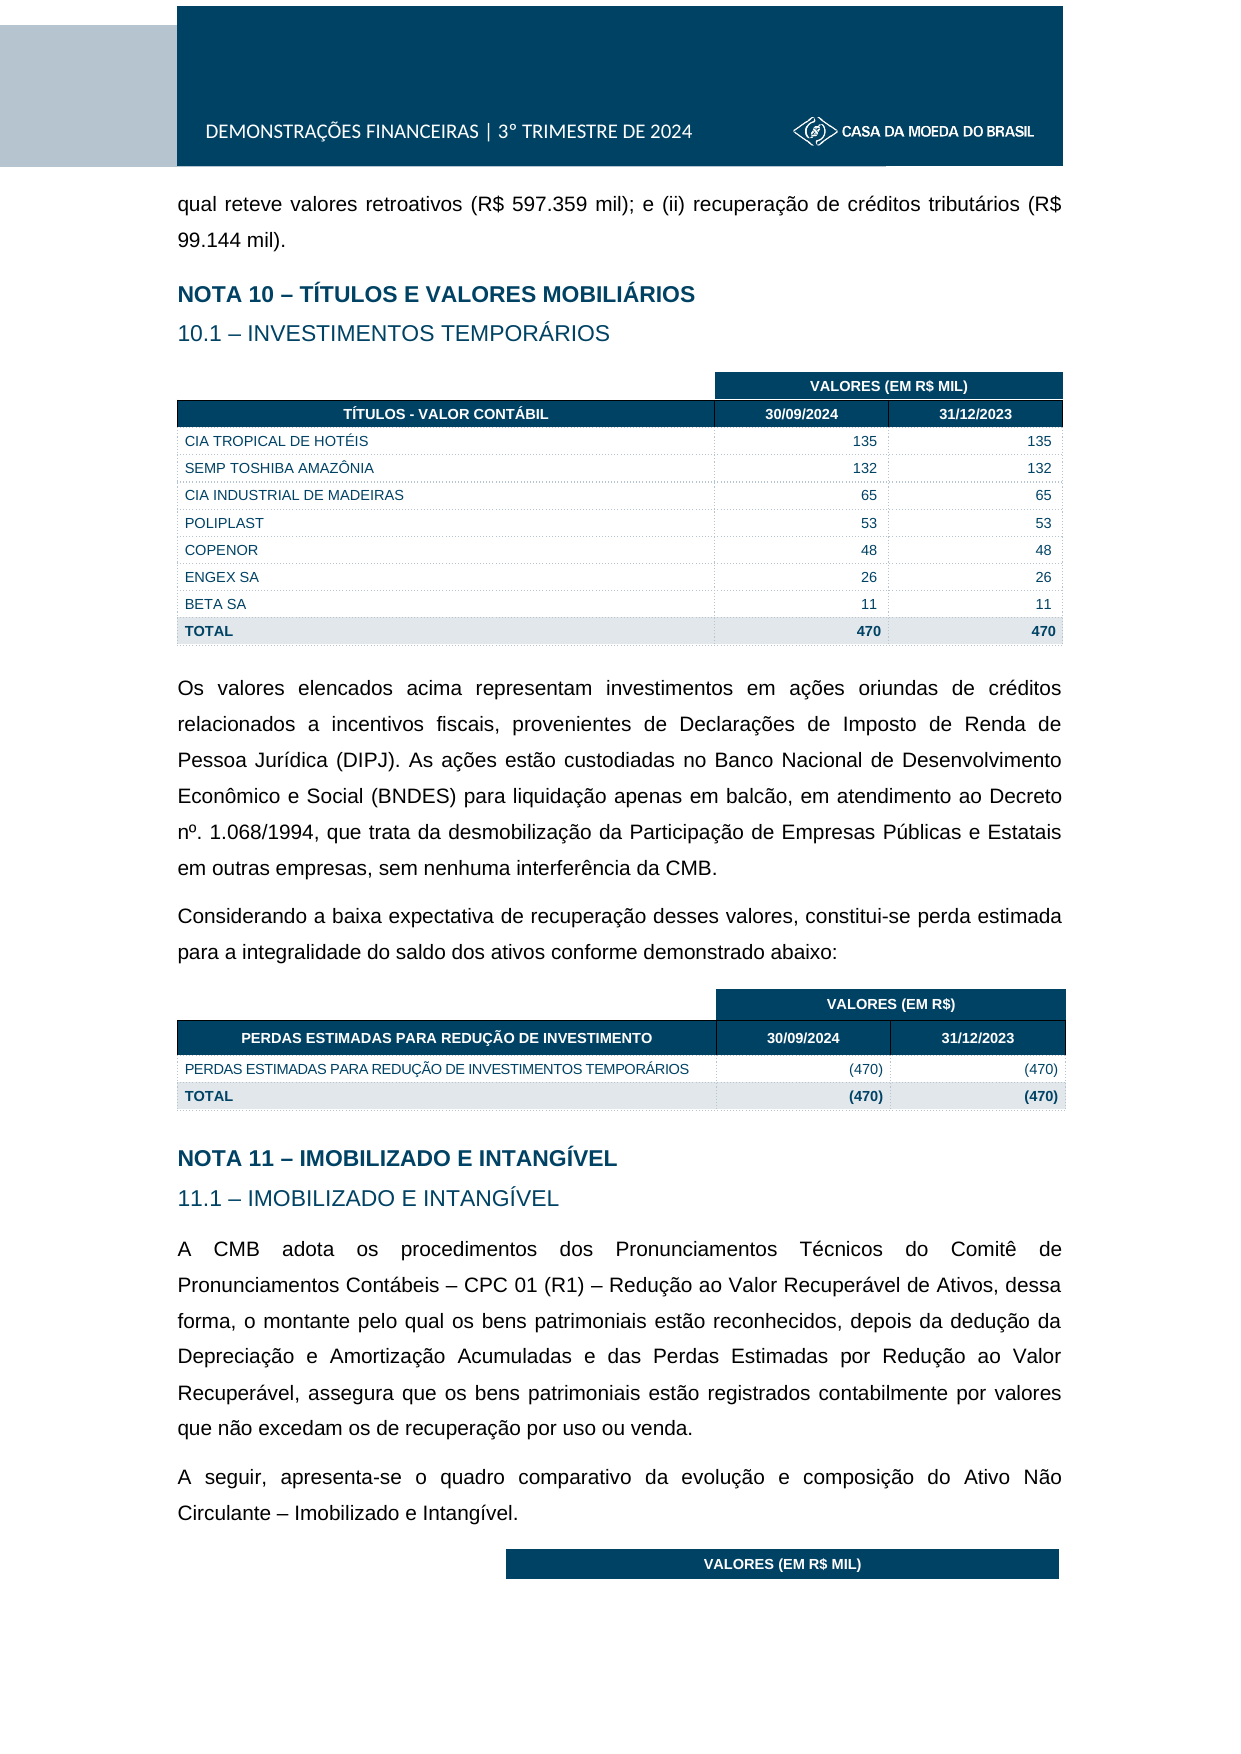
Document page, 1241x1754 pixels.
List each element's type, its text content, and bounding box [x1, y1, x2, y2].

text 11.1 – IMOBILIZADO E INTANGÍVEL [177, 1184, 1063, 1211]
table_cell 53 [715, 509, 888, 536]
table_header [177, 372, 715, 399]
table_cell PERDAS ESTIMADAS PARA REDUÇÃO DE INVESTIMENTO [178, 1021, 716, 1055]
table_header [177, 989, 716, 1020]
table_cell 31/12/2023 [889, 401, 1062, 427]
table_cell 132 [715, 454, 888, 481]
table_header VALORES (EM R$ MIL) [506, 1549, 1059, 1579]
table_cell CIA INDUSTRIAL DE MADEIRAS [177, 481, 715, 508]
table_cell POLIPLAST [177, 509, 715, 536]
text qual reteve valores retroativos (R$ 597.359 mil); e (ii) recuperação de créditos tributários (R$ 99.144 mil). [177, 192, 1063, 252]
text 10.1 – INVESTIMENTOS TEMPORÁRIOS [177, 320, 1063, 346]
table_cell (470) [716, 1082, 890, 1109]
subtitle NOTA 11 – IMOBILIZADO E INTANGÍVEL [177, 1145, 1063, 1171]
table_cell TÍTULOS - VALOR CONTÁBIL [178, 401, 714, 427]
table_cell (470) [890, 1055, 1066, 1082]
table_header [177, 1549, 506, 1579]
table_cell 30/09/2024 [717, 1021, 890, 1055]
table_cell 31/12/2023 [891, 1021, 1065, 1055]
table_header VALORES (EM R$ MIL) [715, 372, 1063, 399]
table_cell PERDAS ESTIMADAS PARA REDUÇÃO DE INVESTIMENTOS TEMPORÁRIOS [177, 1055, 716, 1082]
table_cell 65 [888, 481, 1063, 508]
table_cell 30/09/2024 [715, 401, 888, 427]
table_cell 26 [888, 563, 1063, 590]
table_cell 11 [715, 590, 888, 617]
table_cell 135 [888, 427, 1063, 454]
table_cell 132 [888, 454, 1063, 481]
table_cell BETA SA [177, 590, 715, 617]
text A seguir, apresenta-se o quadro comparativo da evolução e composição do Ativo Não Circulante – Imobilizado e Intangível. [177, 1465, 1063, 1524]
text A CMB adota os procedimentos dos Pronunciamentos Técnicos do Comitê de Pronunciamentos Contábeis – CPC 01 (R1) – Redução ao Valor Recuperável de Ativos, dessa forma, o montante pelo qual os bens patrimoniais estão reconhecidos, depois da dedução da Depreciação e Amortização Acumuladas e das Perdas Estimadas por Redução ao Valor Recuperável, assegura que os bens patrimoniais estão registrados contabilmente por valores que não excedam os de recuperação por uso ou venda. [177, 1237, 1063, 1440]
table_cell (470) [890, 1082, 1066, 1109]
table_cell (470) [716, 1055, 890, 1082]
table_cell 48 [888, 536, 1063, 563]
table_cell 53 [888, 509, 1063, 536]
text Considerando a baixa expectativa de recuperação desses valores, constitui-se perda estimada para a integralidade do saldo dos ativos conforme demonstrado abaixo: [177, 904, 1063, 964]
table_cell COPENOR [177, 536, 715, 563]
table_header VALORES (EM R$) [716, 989, 1066, 1020]
table_cell 470 [888, 617, 1063, 644]
table_cell 135 [715, 427, 888, 454]
table_cell 65 [715, 481, 888, 508]
table_cell CIA TROPICAL DE HOTÉIS [177, 427, 715, 454]
table_cell TOTAL [177, 1082, 716, 1109]
table_cell TOTAL [177, 617, 715, 644]
subtitle NOTA 10 – TÍTULOS E VALORES MOBILIÁRIOS [177, 281, 1063, 307]
table_cell 470 [715, 617, 888, 644]
text Os valores elencados acima representam investimentos em ações oriundas de créditos relacionados a incentivos fiscais, provenientes de Declarações de Imposto de Renda de Pessoa Jurídica (DIPJ). As ações estão custodiadas no Banco Nacional de Desenvolvimento Econômico e Social (BNDES) para liquidação apenas em balcão, em atendimento ao Decreto nº. 1.068/1994, que trata da desmobilização da Participação de Empresas Públicas e Estatais em outras empresas, sem nenhuma interferência da CMB. [177, 676, 1063, 879]
table_cell 48 [715, 536, 888, 563]
table_cell 11 [888, 590, 1063, 617]
table_cell 26 [715, 563, 888, 590]
table_cell ENGEX SA [177, 563, 715, 590]
table_cell SEMP TOSHIBA AMAZÔNIA [177, 454, 715, 481]
